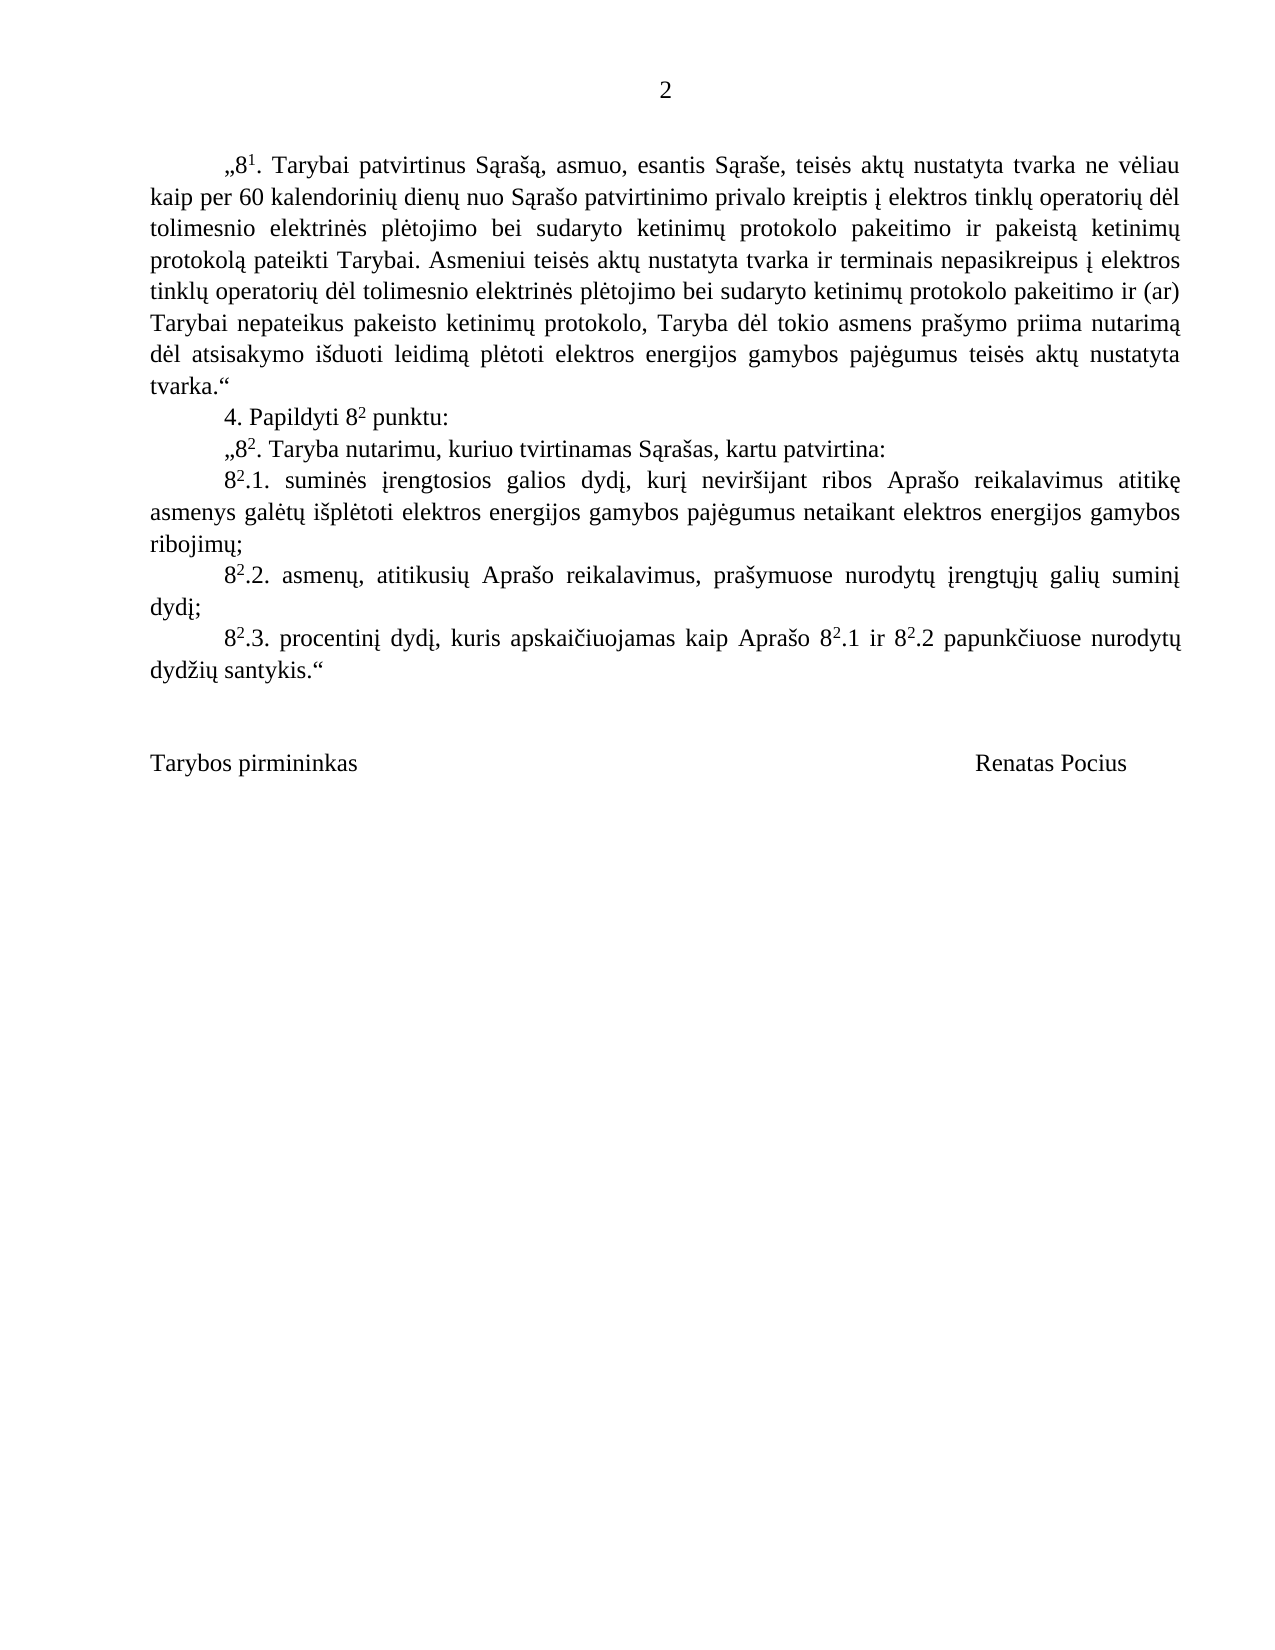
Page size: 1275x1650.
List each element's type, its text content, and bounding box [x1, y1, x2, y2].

text 82.3. procentinį dydį, kuris apskaičiuojamas kaip Aprašo 82.1 ir 82.2 papunkčiuose nurodytų dydžių santykis.“ [150, 623, 1181, 684]
text Tarybos pirmininkas Renatas Pocius [150, 748, 1181, 777]
text 82.1. suminės įrengtosios galios dydį, kurį neviršijant ribos Aprašo reikalavimus atitikę asmenys galėtų išplėtoti elektros energijos gamybos pajėgumus netaikant elektros energijos gamybos ribojimų; [150, 466, 1181, 557]
text „82. Taryba nutarimu, kuriuo tvirtinamas Sąrašas, kartu patvirtina: [150, 434, 1181, 463]
text 82.2. asmenų, atitikusių Aprašo reikalavimus, prašymuose nurodytų įrengtųjų galių suminį dydį; [150, 560, 1181, 621]
text 4. Papildyti 82 punktu: [150, 402, 1181, 431]
text „81. Tarybai patvirtinus Sąrašą, asmuo, esantis Sąraše, teisės aktų nustatyta tvarka ne vėliau kaip per 60 kalendorinių dienų nuo Sąrašo patvirtinimo privalo kreiptis į elektros tinklų operatorių dėl tolimesnio elektrinės plėtojimo bei sudaryto ketinimų protokolo pakeitimo ir pakeistą ketinimų protokolą pateikti Tarybai. Asmeniui teisės aktų nustatyta tvarka ir terminais nepasikreipus į elektros tinklų operatorių dėl tolimesnio elektrinės plėtojimo bei sudaryto ketinimų protokolo pakeitimo ir (ar) Tarybai nepateikus pakeisto ketinimų protokolo, Taryba dėl tokio asmens prašymo priima nutarimą dėl atsisakymo išduoti leidimą plėtoti elektros energijos gamybos pajėgumus teisės aktų nustatyta tvarka.“ [150, 150, 1181, 400]
